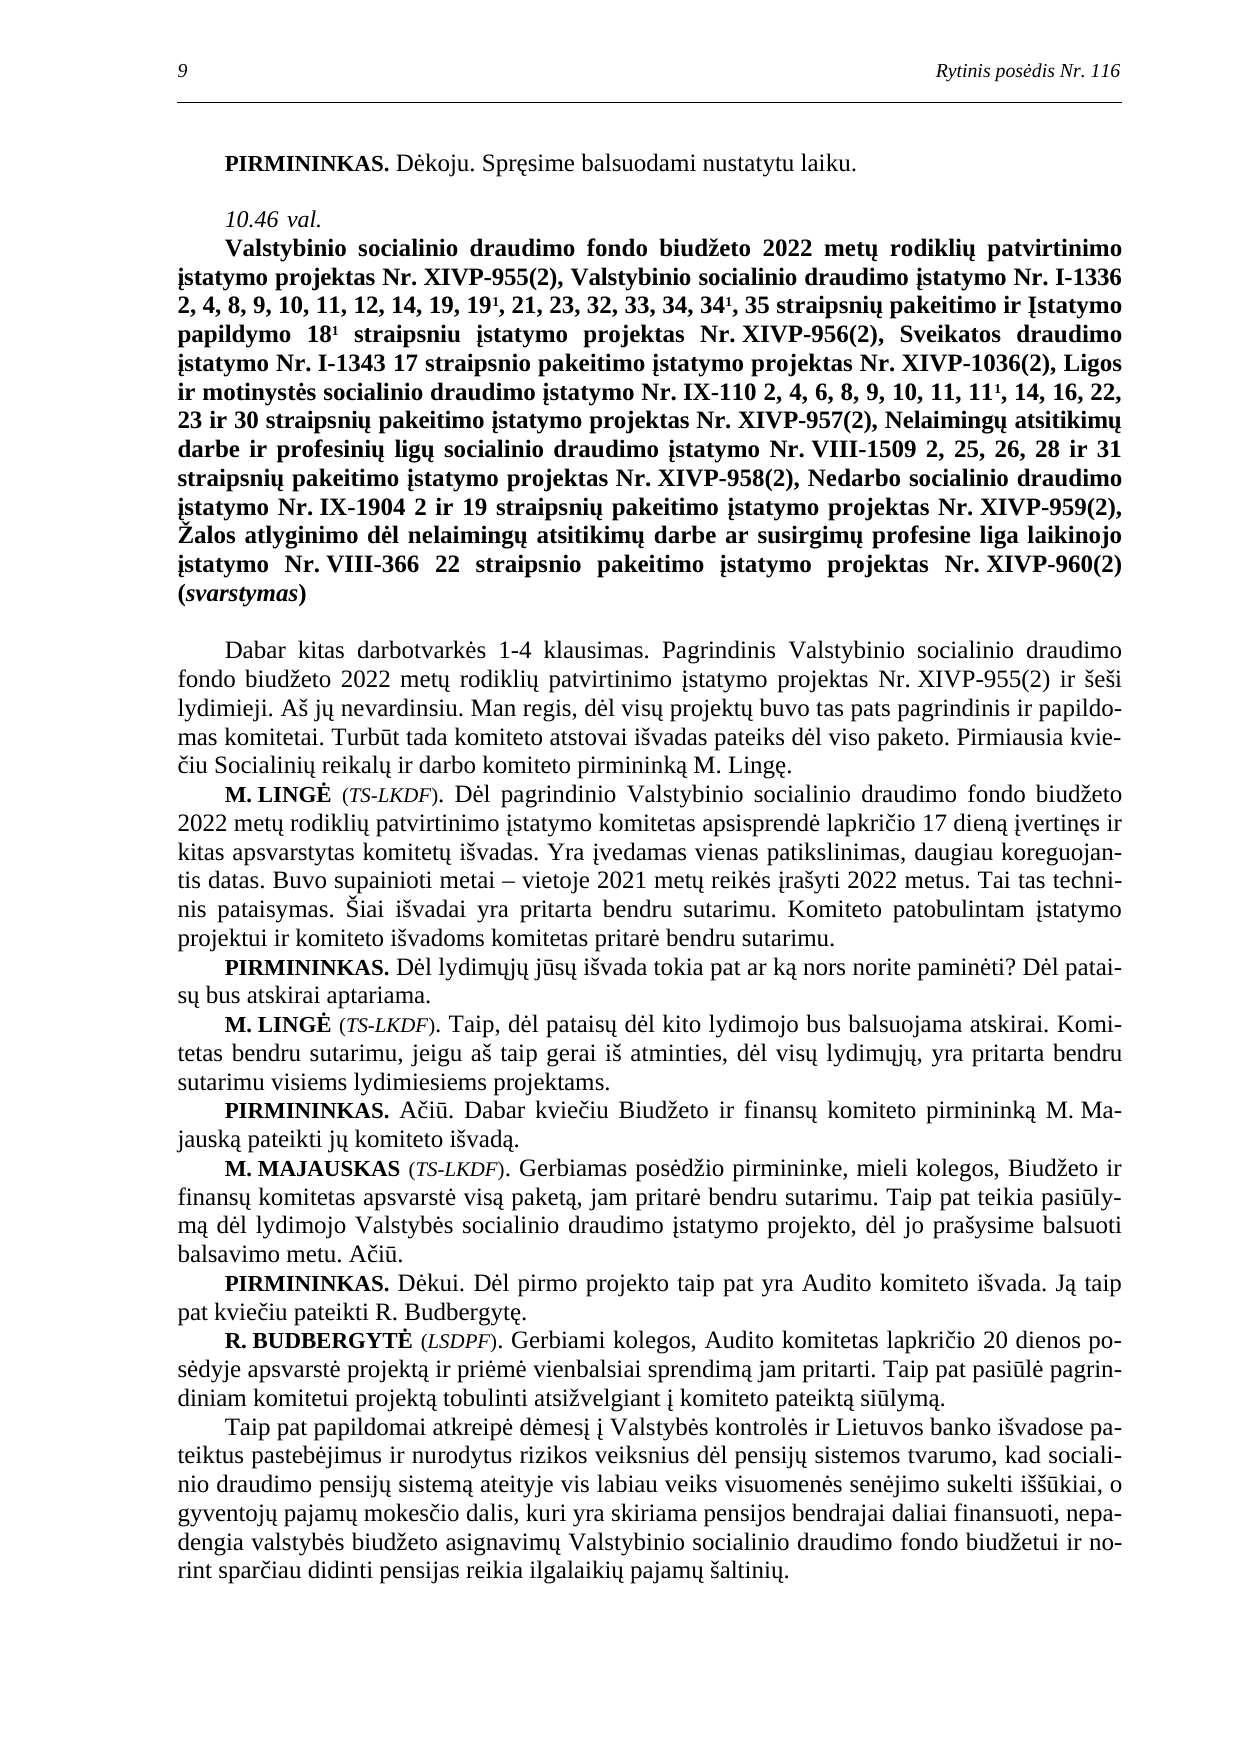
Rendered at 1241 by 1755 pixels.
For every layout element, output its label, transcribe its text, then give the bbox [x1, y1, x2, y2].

text M. MAJAUSKAS (TS-LKDF). Ger­bia­mas po­sė­džio pir­mi­nin­ke, mie­li ko­le­gos, Biu­dže­to ir fi­nan­sų ko­mi­te­tas ap­svars­tė vi­są pa­ke­tą, jam pri­ta­rė ben­dru su­ta­ri­mu. Taip pat tei­kia pa­siū­ly­mą dėl ly­di­mo­jo Vals­ty­bės so­cia­li­nio drau­di­mo įsta­ty­mo pro­jek­to, dėl jo pra­šy­si­me bal­suo­ti bal­sa­vi­mo me­tu. Ačiū. [177, 1153, 1122, 1268]
text Vals­ty­bi­nio so­cia­li­nio drau­di­mo fon­do biu­dže­to 2022 me­tų ro­dik­lių pa­tvir­ti­ni­mo įsta­ty­mo pro­jek­tas Nr. XIVP-955(2), Vals­ty­bi­nio so­cia­li­nio drau­di­mo įsta­ty­mo Nr. I-1336 2, 4, 8, 9, 10, 11, 12, 14, 19, 191, 21, 23, 32, 33, 34, 341, 35 straips­nių pa­kei­ti­mo ir Įsta­ty­mo pa­pil­dy­mo 181 straips­niu įsta­ty­mo pro­jek­tas Nr. XIVP-956(2), Svei­ka­tos drau­di­mo įstaty­mo Nr. I-1343 17 straips­nio pa­kei­ti­mo įsta­ty­mo pro­jek­tas Nr. XIVP-1036(2), Li­gos ir mo­ti­nys­tės so­cia­li­nio drau­di­mo įsta­ty­mo Nr. IX-110 2, 4, 6, 8, 9, 10, 11, 111, 14, 16, 22, 23 ir 30 straips­nių pa­kei­ti­mo įsta­ty­mo pro­jek­tas Nr. XIVP-957(2), Ne­lai­min­gų at­si­ti­ki­mų dar­be ir pro­fe­si­nių li­gų so­cia­li­nio drau­di­mo įsta­ty­mo Nr. VIII-1509 2, 25, 26, 28 ir 31 straips­nių pa­kei­ti­mo įsta­ty­mo pro­jek­tas Nr. XIVP-958(2), Ne­dar­bo so­cia­li­nio drau­di­mo įsta­ty­mo Nr. IX-1904 2 ir 19 straips­nių pa­kei­ti­mo įsta­ty­mo pro­jek­tas Nr. XIVP-959(2), Ža­los at­ly­gi­ni­mo dėl ne­lai­min­gų at­si­ti­ki­mų dar­be ar su­sir­gi­mų pro­fe­si­ne li­ga lai­ki­no­jo įsta­ty­mo Nr. VIII-366 22 straips­nio pa­kei­ti­mo įsta­ty­mo pro­jek­tas Nr. XIVP-960(2) (svars­ty­mas) [177, 233, 1122, 607]
text PIRMININKAS. Dė­ko­ju. Sprę­si­me bal­suo­da­mi nu­sta­ty­tu lai­ku. [177, 148, 1122, 176]
text M. LINGĖ (TS-LKDF). Dėl pa­grin­di­nio Vals­ty­bi­nio so­cia­li­nio drau­di­mo fon­do biu­dže­to 2022 me­tų ro­dik­lių pa­tvir­ti­ni­mo įsta­ty­mo ko­mi­te­tas ap­si­spren­dė lap­kri­čio 17 die­ną įver­ti­nęs ir ki­tas ap­svars­ty­tas ko­mi­te­tų iš­va­das. Yra įve­da­mas vie­nas pa­tiks­li­ni­mas, dau­giau ko­re­guo­jan­tis da­tas. Bu­vo su­pai­nio­ti me­tai – vie­to­je 2021 me­tų rei­kės įra­šy­ti 2022 me­tus. Tai tas tech­ni­nis pa­tai­sy­mas. Šiai iš­va­dai yra pri­tar­ta ben­dru su­ta­ri­mu. Ko­mi­te­to pa­to­bu­lin­tam įsta­ty­mo pro­jek­tui ir ko­mi­te­to iš­va­doms ko­mi­te­tas pri­ta­rė ben­dru su­ta­ri­mu. [177, 779, 1122, 952]
text M. LINGĖ (TS-LKDF). Taip, dėl pa­tai­sų dėl ki­to ly­di­mo­jo bus bal­suo­ja­ma at­ski­rai. Ko­mi­te­tas ben­dru su­ta­ri­mu, jei­gu aš taip ge­rai iš at­min­ties, dėl vi­sų ly­di­mų­jų, yra pri­tar­ta ben­dru su­ta­ri­mu vi­siems ly­di­mie­siems pro­jek­tams. [177, 1009, 1122, 1095]
text Da­bar ki­tas dar­bo­tvarkės 1-4 klau­si­mas. Pa­grin­di­nis Vals­ty­bi­nio so­cia­li­nio drau­di­mo fon­do biu­dže­to 2022 me­tų ro­dik­lių pa­tvir­ti­ni­mo įsta­ty­mo pro­jek­tas Nr. XIVP-955(2) ir še­ši ly­di­mie­ji. Aš jų ne­var­din­siu. Man re­gis, dėl vi­sų pro­jek­tų bu­vo tas pats pa­grin­di­nis ir pa­pil­do­mas ko­mi­te­tai. Tur­būt ta­da ko­mi­te­to at­sto­vai iš­va­das pa­teiks dėl vi­so pa­ke­to. Pir­miau­sia kvie­čiu So­cia­li­nių rei­ka­lų ir dar­bo ko­mi­te­to pir­mi­nin­ką M. Lin­gę. [177, 635, 1122, 779]
text 10.46 val. [224, 205, 1122, 233]
text PIRMININKAS. Ačiū. Da­bar kvie­čiu Biu­dže­to ir fi­nan­sų ko­mi­te­to pir­mi­nin­ką M. Ma­jaus­ką pa­teik­ti jų ko­mi­te­to iš­va­dą. [177, 1095, 1122, 1153]
text Taip pat pa­pil­do­mai at­krei­pė dė­me­sį į Vals­ty­bės kon­tro­lės ir Lie­tu­vos ban­ko iš­va­do­se pa­teik­tus pa­ste­bė­ji­mus ir nu­ro­dy­tus ri­zi­kos veiks­nius dėl pen­si­jų sis­te­mos tva­ru­mo, kad so­cia­li­nio drau­di­mo pen­si­jų sis­te­mą at­ei­ty­je vis la­biau veiks vi­suo­me­nės se­nė­ji­mo su­kel­ti iš­šū­kiai, o gy­ven­to­jų pa­ja­mų mo­kes­čio da­lis, ku­ri yra ski­ria­ma pen­si­jos ben­dra­jai da­liai fi­nan­suo­ti, ne­pa­den­gia vals­ty­bės biu­dže­to asig­na­vi­mų Vals­ty­bi­nio so­cia­li­nio drau­di­mo fon­do biu­dže­tui ir no­rint spar­čiau di­din­ti pen­si­jas rei­kia il­ga­lai­kių pa­ja­mų šal­ti­nių. [177, 1412, 1122, 1584]
text PIRMININKAS. Dėl ly­di­mų­jų jū­sų iš­va­da to­kia pat ar ką nors no­ri­te pa­mi­nė­ti? Dėl pa­tai­sų bus at­ski­rai ap­ta­ria­ma. [177, 952, 1122, 1009]
text R. BUDBERGYTĖ (LSDPF). Ger­bia­mi ko­le­gos, Au­di­to ko­mi­te­tas lap­kri­čio 20 die­nos po­sė­dy­je ap­svars­tė pro­jek­tą ir pri­ėmė vien­bal­siai spren­di­mą jam pri­tar­ti. Taip pat pa­siū­lė pa­grin­di­niam ko­mi­te­tui pro­jek­tą to­bu­lin­ti at­si­žvel­giant į ko­mi­te­to pa­teik­tą siū­ly­mą. [177, 1325, 1122, 1412]
text PIRMININKAS. Dė­kui. Dėl pir­mo pro­jek­to taip pat yra Au­di­to ko­mi­te­to iš­va­da. Ją taip pat kvie­čiu pa­teik­ti R. Bud­ber­gy­tę. [177, 1268, 1122, 1325]
